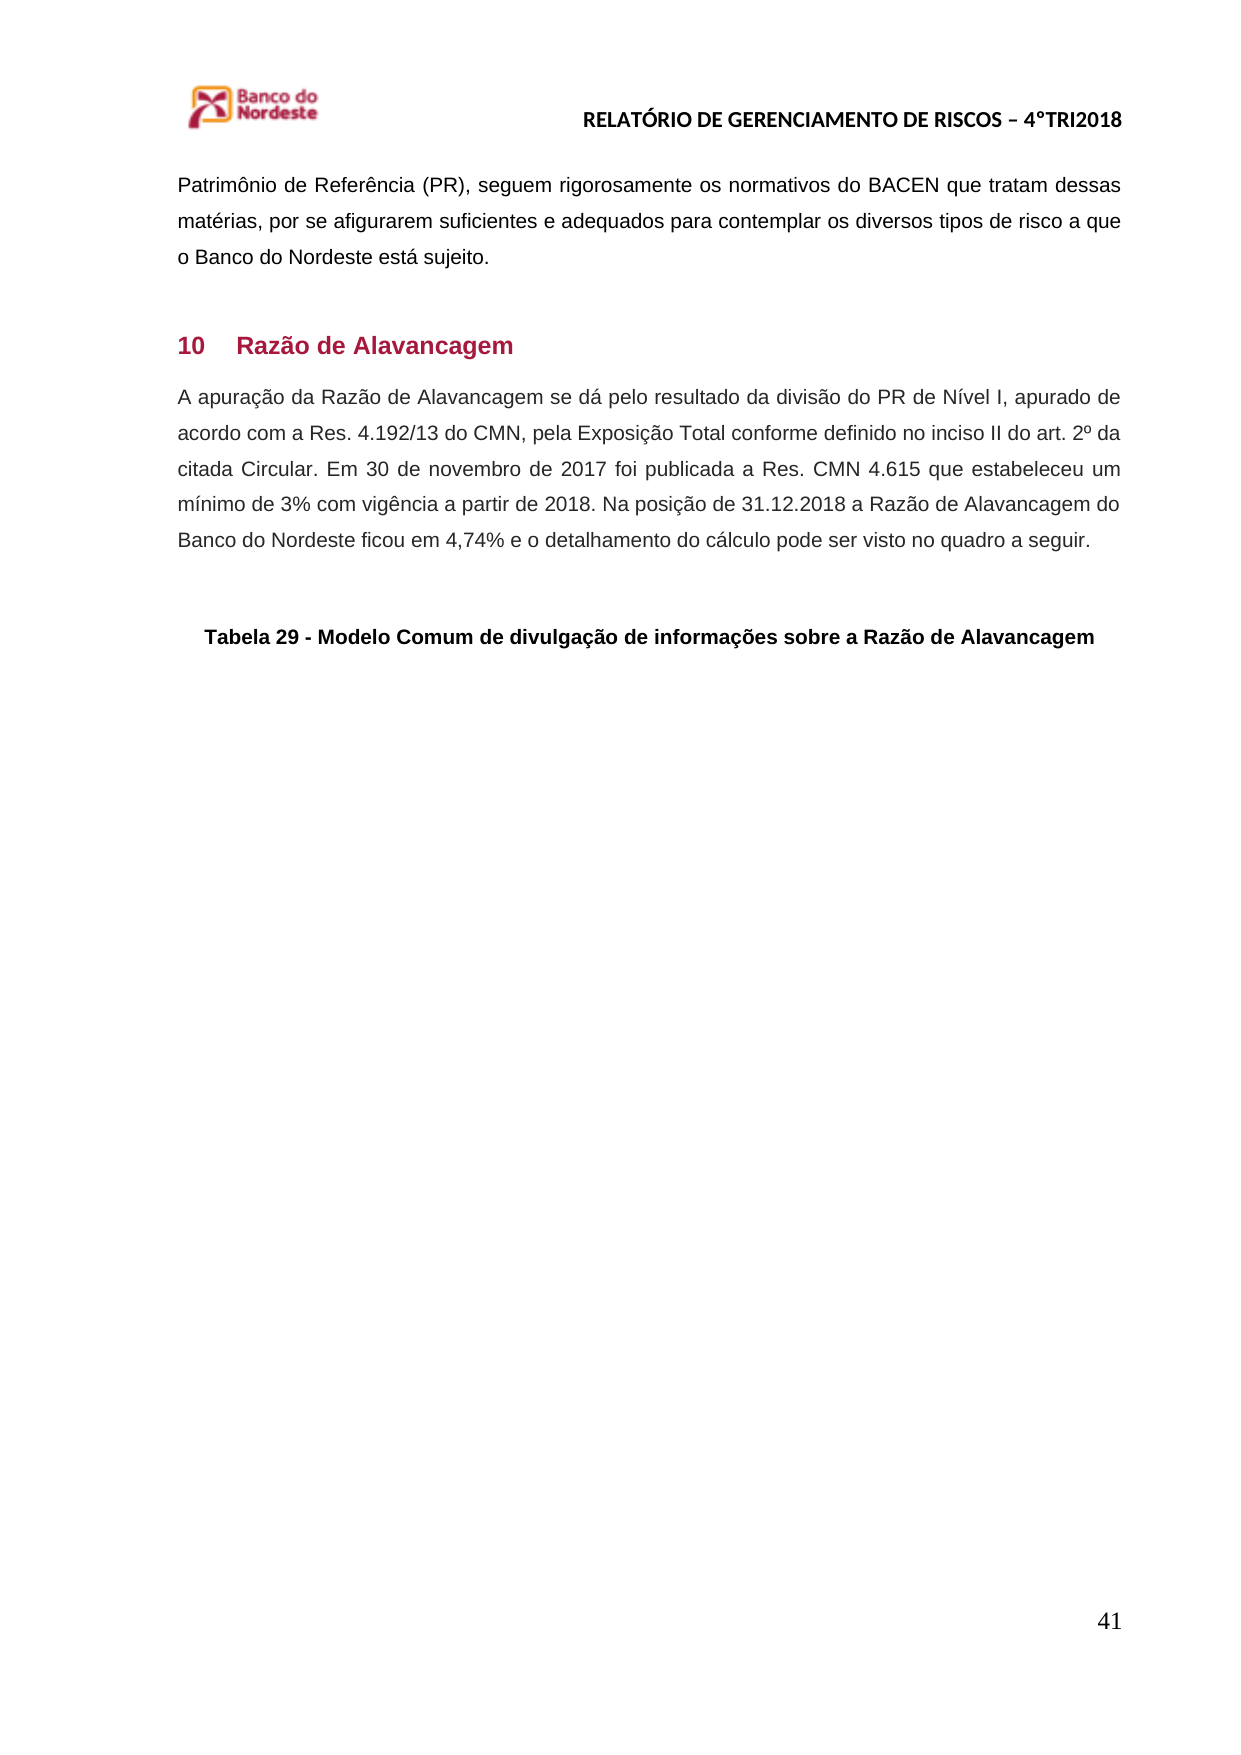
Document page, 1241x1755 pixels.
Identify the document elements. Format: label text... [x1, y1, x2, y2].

text Patrimônio de Referência (PR), seguem rigorosamente os normativos do BACEN que tratam dessas matérias, por se afigurarem suficientes e adequados para contemplar os diversos tipos de risco a que o Banco do Nordeste está sujeito. [177, 173, 1122, 269]
text Tabela 29 - Modelo Comum de divulgação de informações sobre a Razão de Alavancagem [177, 625, 1122, 649]
subtitle Razão de Alavancagem [177, 331, 1122, 359]
text A apuração da Razão de Alavancagem se dá pelo resultado da divisão do PR de Nível I, apurado de acordo com a Res. 4.192/13 do CMN, pela Exposição Total conforme definido no inciso II do art. 2º da citada Circular. Em 30 de novembro de 2017 foi publicada a Res. CMN 4.615 que estabeleceu um mínimo de 3% com vigência a partir de 2018. Na posição de 31.12.2018 a Razão de Alavancagem do Banco do Nordeste ficou em 4,74% e o detalhamento do cálculo pode ser visto no quadro a seguir. [177, 384, 1122, 552]
